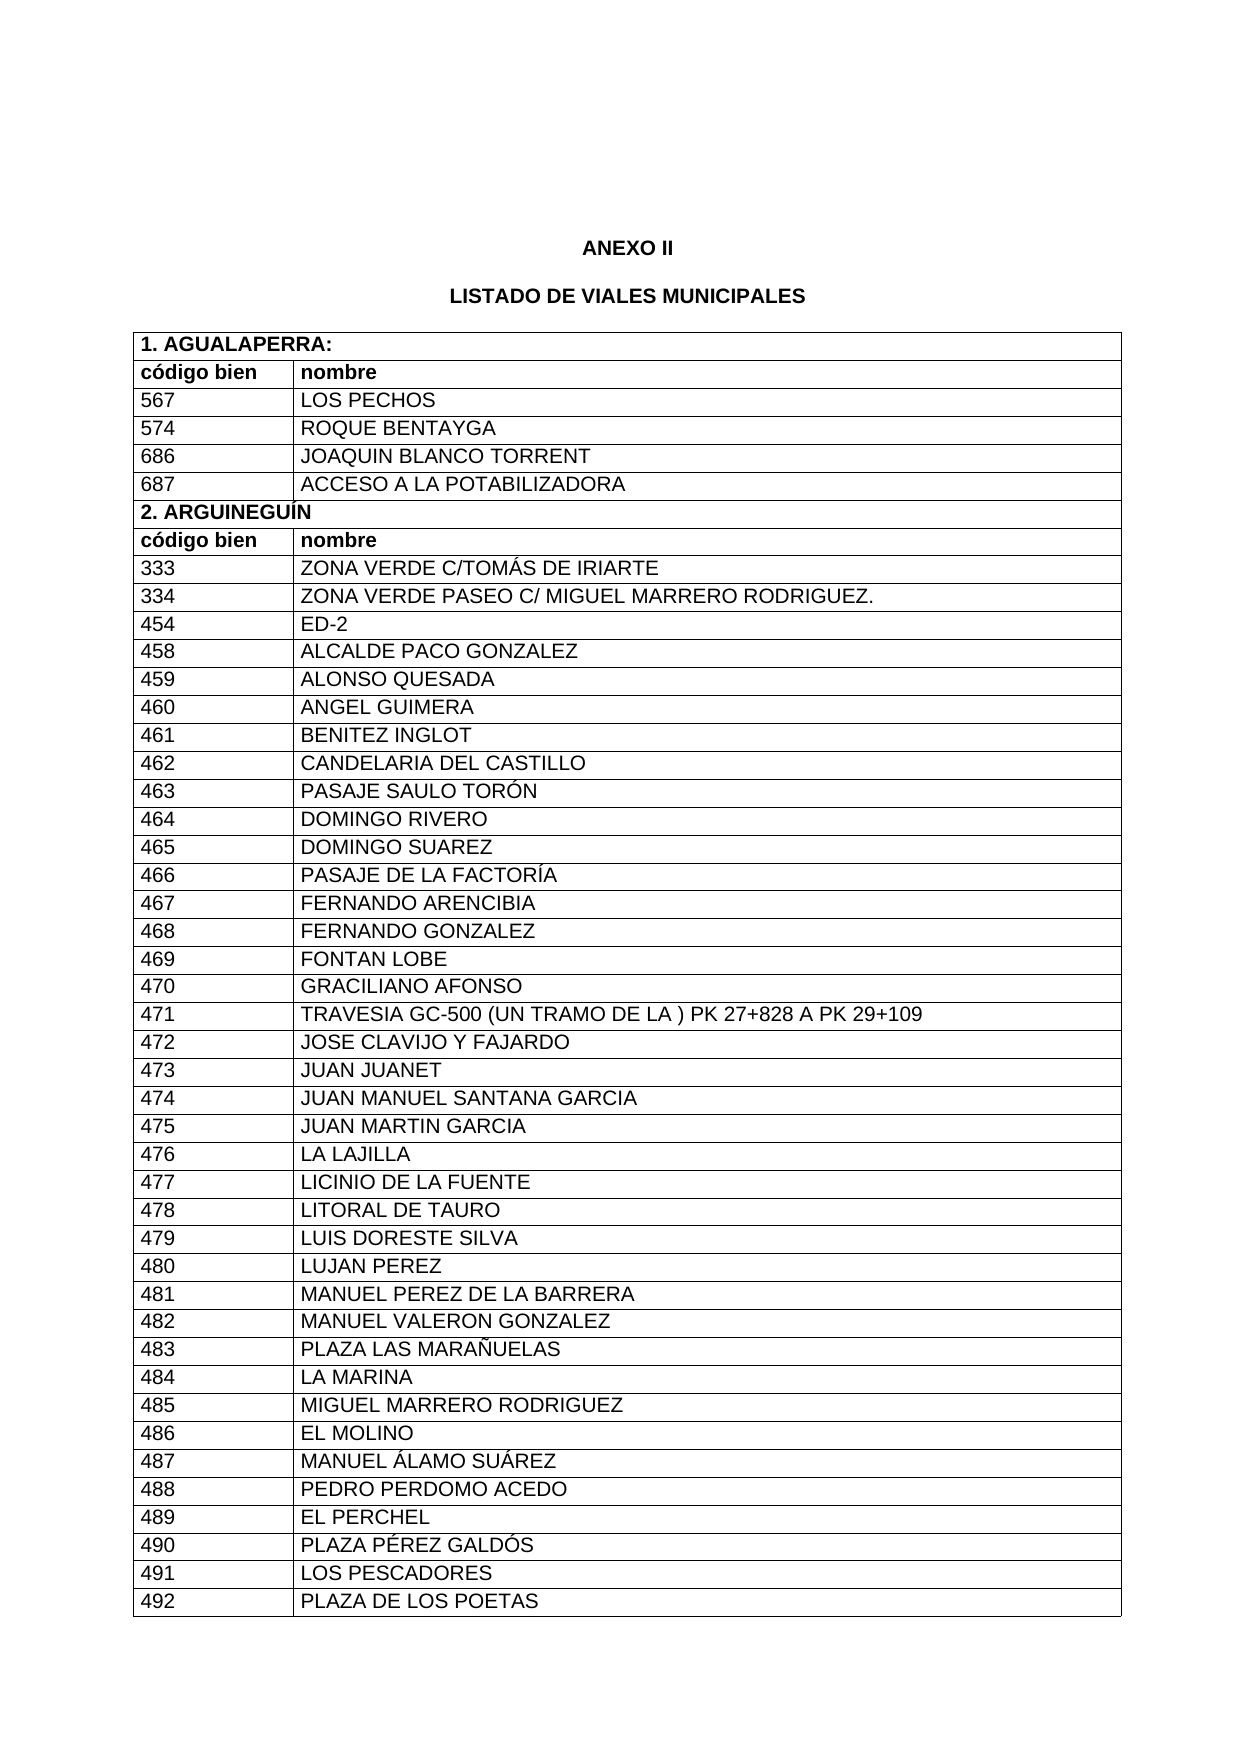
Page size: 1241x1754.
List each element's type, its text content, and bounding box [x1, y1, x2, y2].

table_cell 491 [134, 1561, 293, 1588]
table_cell 481 [134, 1282, 293, 1309]
table_cell 489 [134, 1506, 293, 1532]
table_cell 480 [134, 1254, 293, 1281]
table_cell 459 [134, 668, 293, 695]
table_cell LUJAN PEREZ [294, 1254, 1121, 1281]
table_cell LITORAL DE TAURO [294, 1199, 1121, 1225]
table_cell ANGEL GUIMERA [294, 696, 1121, 723]
table_cell 464 [134, 808, 293, 834]
table_cell nombre [294, 361, 1121, 388]
table_cell nombre [294, 529, 1121, 555]
table_cell 477 [134, 1171, 293, 1197]
table_cell LA LAJILLA [294, 1143, 1121, 1169]
table_cell 470 [134, 975, 293, 1002]
table_cell FONTAN LOBE [294, 947, 1121, 974]
table_cell 687 [134, 473, 293, 499]
table_cell PASAJE SAULO TORÓN [294, 780, 1121, 807]
table_cell GRACILIANO AFONSO [294, 975, 1121, 1002]
table_cell 462 [134, 752, 293, 779]
table_cell ED-2 [294, 612, 1121, 639]
table_cell 458 [134, 640, 293, 667]
table_cell 474 [134, 1087, 293, 1114]
table_cell JUAN JUANET [294, 1059, 1121, 1086]
table_cell 476 [134, 1143, 293, 1169]
table_cell 460 [134, 696, 293, 723]
table_cell 465 [134, 836, 293, 862]
table_cell 574 [134, 417, 293, 444]
table_cell 469 [134, 947, 293, 974]
table_cell MANUEL ÁLAMO SUÁREZ [294, 1450, 1121, 1477]
text ANEXO II [133, 236, 1122, 260]
table_cell DOMINGO SUAREZ [294, 836, 1121, 862]
table_cell 482 [134, 1310, 293, 1337]
table_cell 483 [134, 1338, 293, 1365]
table_cell MANUEL PEREZ DE LA BARRERA [294, 1282, 1121, 1309]
table_cell código bien [134, 529, 293, 555]
table_cell BENITEZ INGLOT [294, 724, 1121, 751]
table_cell PEDRO PERDOMO ACEDO [294, 1478, 1121, 1504]
table_cell 2. ARGUINEGUÍN [134, 501, 1121, 527]
table_cell 479 [134, 1226, 293, 1253]
table_cell ALCALDE PACO GONZALEZ [294, 640, 1121, 667]
table_cell 466 [134, 864, 293, 890]
table_cell 334 [134, 584, 293, 611]
table_cell MANUEL VALERON GONZALEZ [294, 1310, 1121, 1337]
table_cell 486 [134, 1422, 293, 1449]
text LISTADO DE VIALES MUNICIPALES [133, 284, 1122, 308]
table_cell ZONA VERDE PASEO C/ MIGUEL MARRERO RODRIGUEZ. [294, 584, 1121, 611]
table_cell JUAN MANUEL SANTANA GARCIA [294, 1087, 1121, 1114]
table_cell 468 [134, 919, 293, 946]
table_cell 488 [134, 1478, 293, 1504]
table_cell DOMINGO RIVERO [294, 808, 1121, 834]
table_cell 490 [134, 1534, 293, 1560]
table_cell 567 [134, 389, 293, 416]
table_cell PLAZA LAS MARAÑUELAS [294, 1338, 1121, 1365]
table_cell 461 [134, 724, 293, 751]
table_cell código bien [134, 361, 293, 388]
table_cell 467 [134, 891, 293, 918]
table_cell LA MARINA [294, 1366, 1121, 1393]
table_cell 686 [134, 445, 293, 472]
table_cell TRAVESIA GC-500 (UN TRAMO DE LA ) PK 27+828 A PK 29+109 [294, 1003, 1121, 1030]
table_cell 484 [134, 1366, 293, 1393]
table_cell LICINIO DE LA FUENTE [294, 1171, 1121, 1197]
table_cell PLAZA DE LOS POETAS [294, 1589, 1121, 1616]
table_cell MIGUEL MARRERO RODRIGUEZ [294, 1394, 1121, 1421]
table_cell EL PERCHEL [294, 1506, 1121, 1532]
table_cell ROQUE BENTAYGA [294, 417, 1121, 444]
table_cell 472 [134, 1031, 293, 1058]
table_cell ALONSO QUESADA [294, 668, 1121, 695]
table_cell LOS PECHOS [294, 389, 1121, 416]
table_cell FERNANDO GONZALEZ [294, 919, 1121, 946]
table_cell JOSE CLAVIJO Y FAJARDO [294, 1031, 1121, 1058]
table_cell PLAZA PÉREZ GALDÓS [294, 1534, 1121, 1560]
table_cell ZONA VERDE C/TOMÁS DE IRIARTE [294, 556, 1121, 583]
table_cell 333 [134, 556, 293, 583]
table_cell 475 [134, 1115, 293, 1142]
table_cell LOS PESCADORES [294, 1561, 1121, 1588]
table_cell ACCESO A LA POTABILIZADORA [294, 473, 1121, 499]
table_cell JUAN MARTIN GARCIA [294, 1115, 1121, 1142]
table_cell JOAQUIN BLANCO TORRENT [294, 445, 1121, 472]
table_cell 463 [134, 780, 293, 807]
table_cell PASAJE DE LA FACTORÍA [294, 864, 1121, 890]
table_cell FERNANDO ARENCIBIA [294, 891, 1121, 918]
table_cell 487 [134, 1450, 293, 1477]
table_cell 454 [134, 612, 293, 639]
table_cell EL MOLINO [294, 1422, 1121, 1449]
table_cell LUIS DORESTE SILVA [294, 1226, 1121, 1253]
table_cell 485 [134, 1394, 293, 1421]
table_cell 478 [134, 1199, 293, 1225]
table_header 1. AGUALAPERRA: [134, 333, 1121, 360]
table_cell CANDELARIA DEL CASTILLO [294, 752, 1121, 779]
table_cell 492 [134, 1589, 293, 1616]
table_cell 473 [134, 1059, 293, 1086]
table_cell 471 [134, 1003, 293, 1030]
